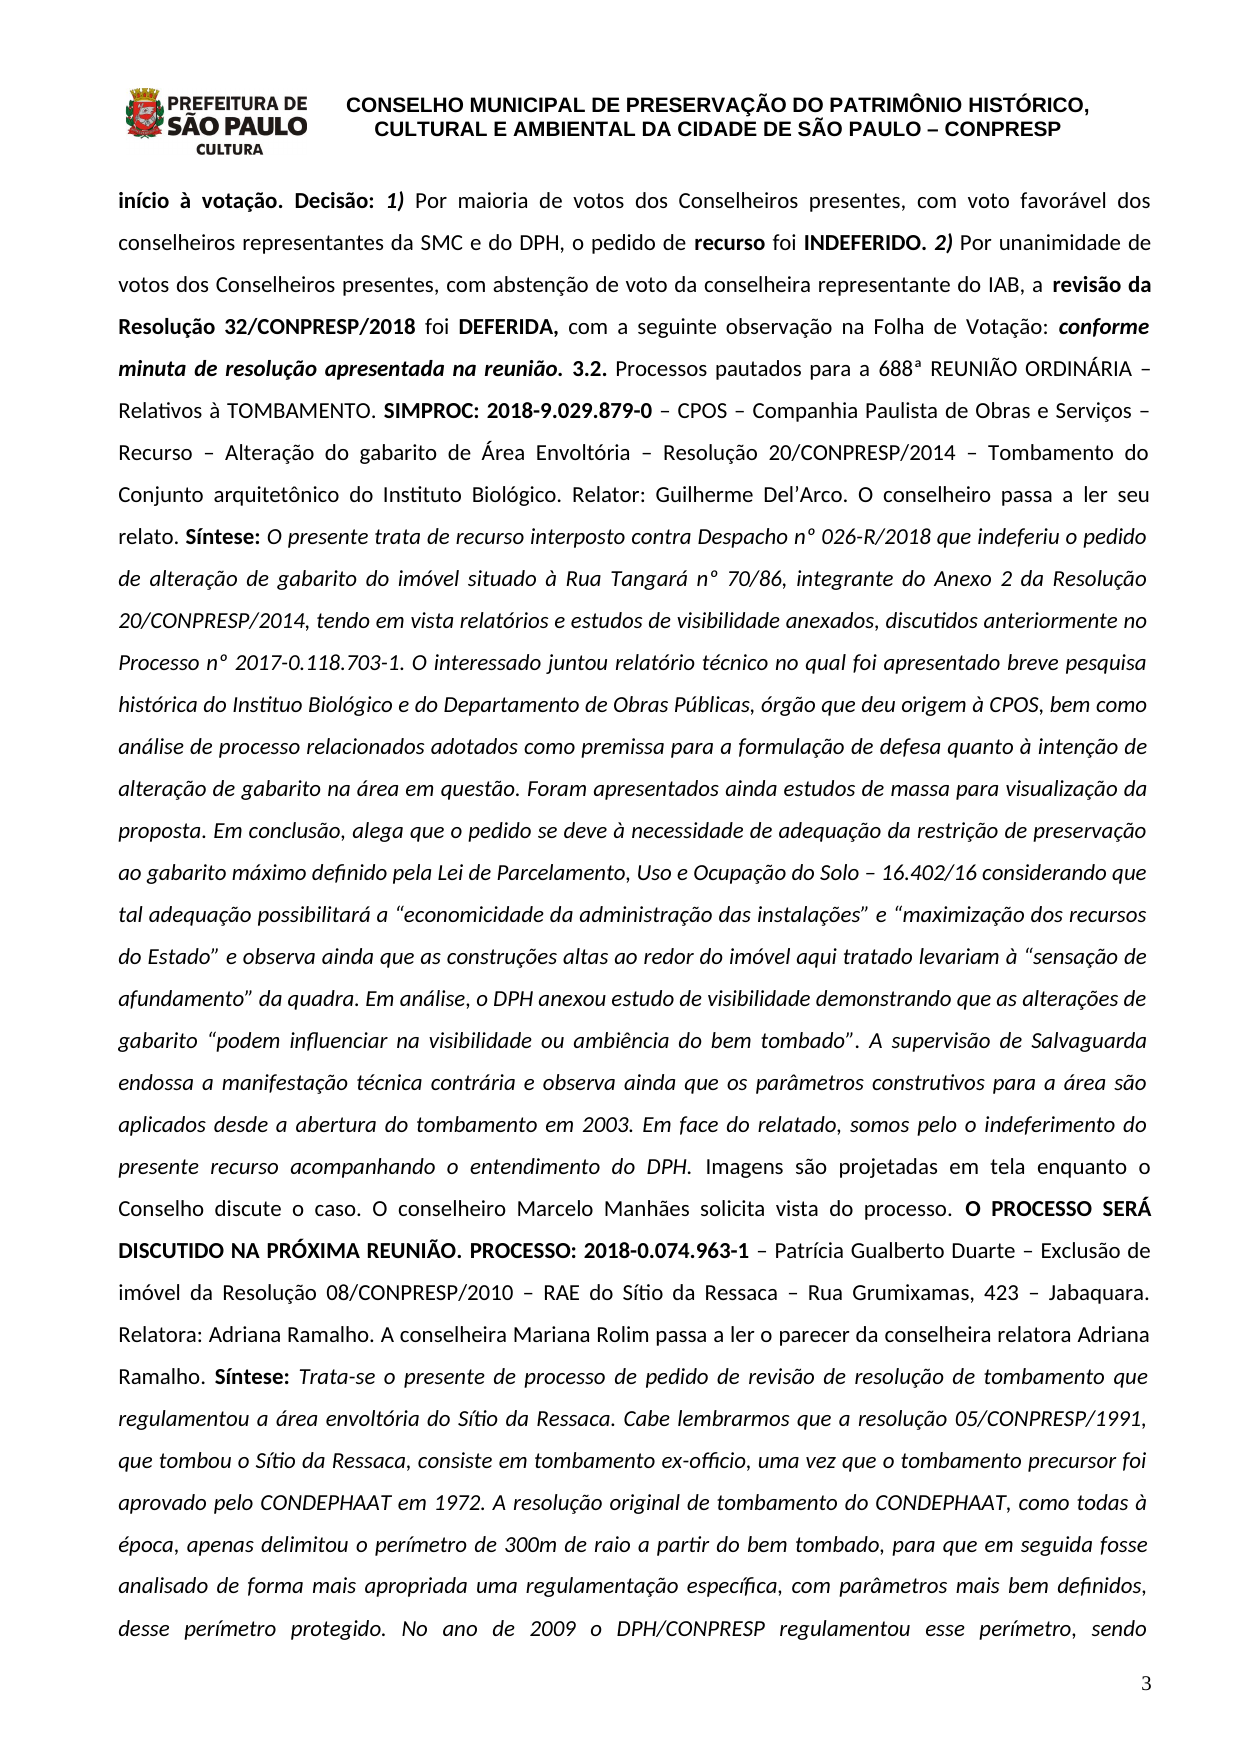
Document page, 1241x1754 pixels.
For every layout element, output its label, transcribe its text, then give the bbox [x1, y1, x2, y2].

text início à votação. Decisão: 1) Por maioria de votos dos Conselheiros presentes, com voto favorável dos conselheiros representantes da SMC e do DPH, o pedido de recurso foi INDEFERIDO. 2) Por unanimidade de votos dos Conselheiros presentes, com abstenção de voto da conselheira representante do IAB, a revisão da Resolução 32/CONPRESP/2018 foi DEFERIDA, com a seguinte observação na Folha de Votação: conforme minuta de resolução apresentada na reunião. 3.2. Processos pautados para a 688ª Reunião Ordinária – Relativos à TOMBAMENTO. SIMPROC: 2018-9.029.879-0 – CPOS – Companhia Paulista de Obras e Serviços – Recurso – Alteração do gabarito de Área Envoltória – Resolução 20/CONPRESP/2014 – Tombamento do Conjunto arquitetônico do Instituto Biológico. Relator: Guilherme Del’Arco. O conselheiro passa a ler seu relato. Síntese: O presente trata de recurso interposto contra Despacho nº 026-R/2018 que indeferiu o pedido de alteração de gabarito do imóvel situado à Rua Tangará nº 70/86, integrante do Anexo 2 da Resolução 20/CONPRESP/2014, tendo em vista relatórios e estudos de visibilidade anexados, discutidos anteriormente no Processo nº 2017-0.118.703-1. O interessado juntou relatório técnico no qual foi apresentado breve pesquisa histórica do Instituo Biológico e do Departamento de Obras Públicas, órgão que deu origem à CPOS, bem como análise de processo relacionados adotados como premissa para a formulação de defesa quanto à intenção de alteração de gabarito na área em questão. Foram apresentados ainda estudos de massa para visualização da proposta. Em conclusão, alega que o pedido se deve à necessidade de adequação da restrição de preservação ao gabarito máximo definido pela Lei de Parcelamento, Uso e Ocupação do Solo – 16.402/16 considerando que tal adequação possibilitará a “economicidade da administração das instalações” e “maximização dos recursos do Estado” e observa ainda que as construções altas ao redor do imóvel aqui tratado levariam à “sensação de afundamento” da quadra. Em análise, o DPH anexou estudo de visibilidade demonstrando que as alterações de gabarito “podem influenciar na visibilidade ou ambiência do bem tombado”. A supervisão de Salvaguarda endossa a manifestação técnica contrária e observa ainda que os parâmetros construtivos para a área são aplicados desde a abertura do tombamento em 2003. Em face do relatado, somos pelo o indeferimento do presente recurso acompanhando o entendimento do DPH. Imagens são projetadas em tela enquanto o Conselho discute o caso. O conselheiro Marcelo Manhães solicita vista do processo. O PROCESSO SERÁ DISCUTIDO NA PRÓXIMA REUNIÃO. PROCESSO: 2018-0.074.963-1 – Patrícia Gualberto Duarte – Exclusão de imóvel da Resolução 08/CONPRESP/2010 – RAE do Sítio da Ressaca – Rua Grumixamas, 423 – Jabaquara. Relatora: Adriana Ramalho. A conselheira Mariana Rolim passa a ler o parecer da conselheira relatora Adriana Ramalho. Síntese: Trata-se o presente de processo de pedido de revisão de resolução de tombamento que regulamentou a área envoltória do Sítio da Ressaca. Cabe lembrarmos que a resolução 05/CONPRESP/1991, que tombou o Sítio da Ressaca, consiste em tombamento ex-officio, uma vez que o tombamento precursor foi aprovado pelo CONDEPHAAT em 1972. A resolução original de tombamento do CONDEPHAAT, como todas à época, apenas delimitou o perímetro de 300m de raio a partir do bem tombado, para que em seguida fosse analisado de forma mais apropriada uma regulamentação específica, com parâmetros mais bem definidos, desse perímetro protegido. No ano de 2009 o DPH/CONPRESP regulamentou esse perímetro, sendo [118, 186, 1152, 1642]
